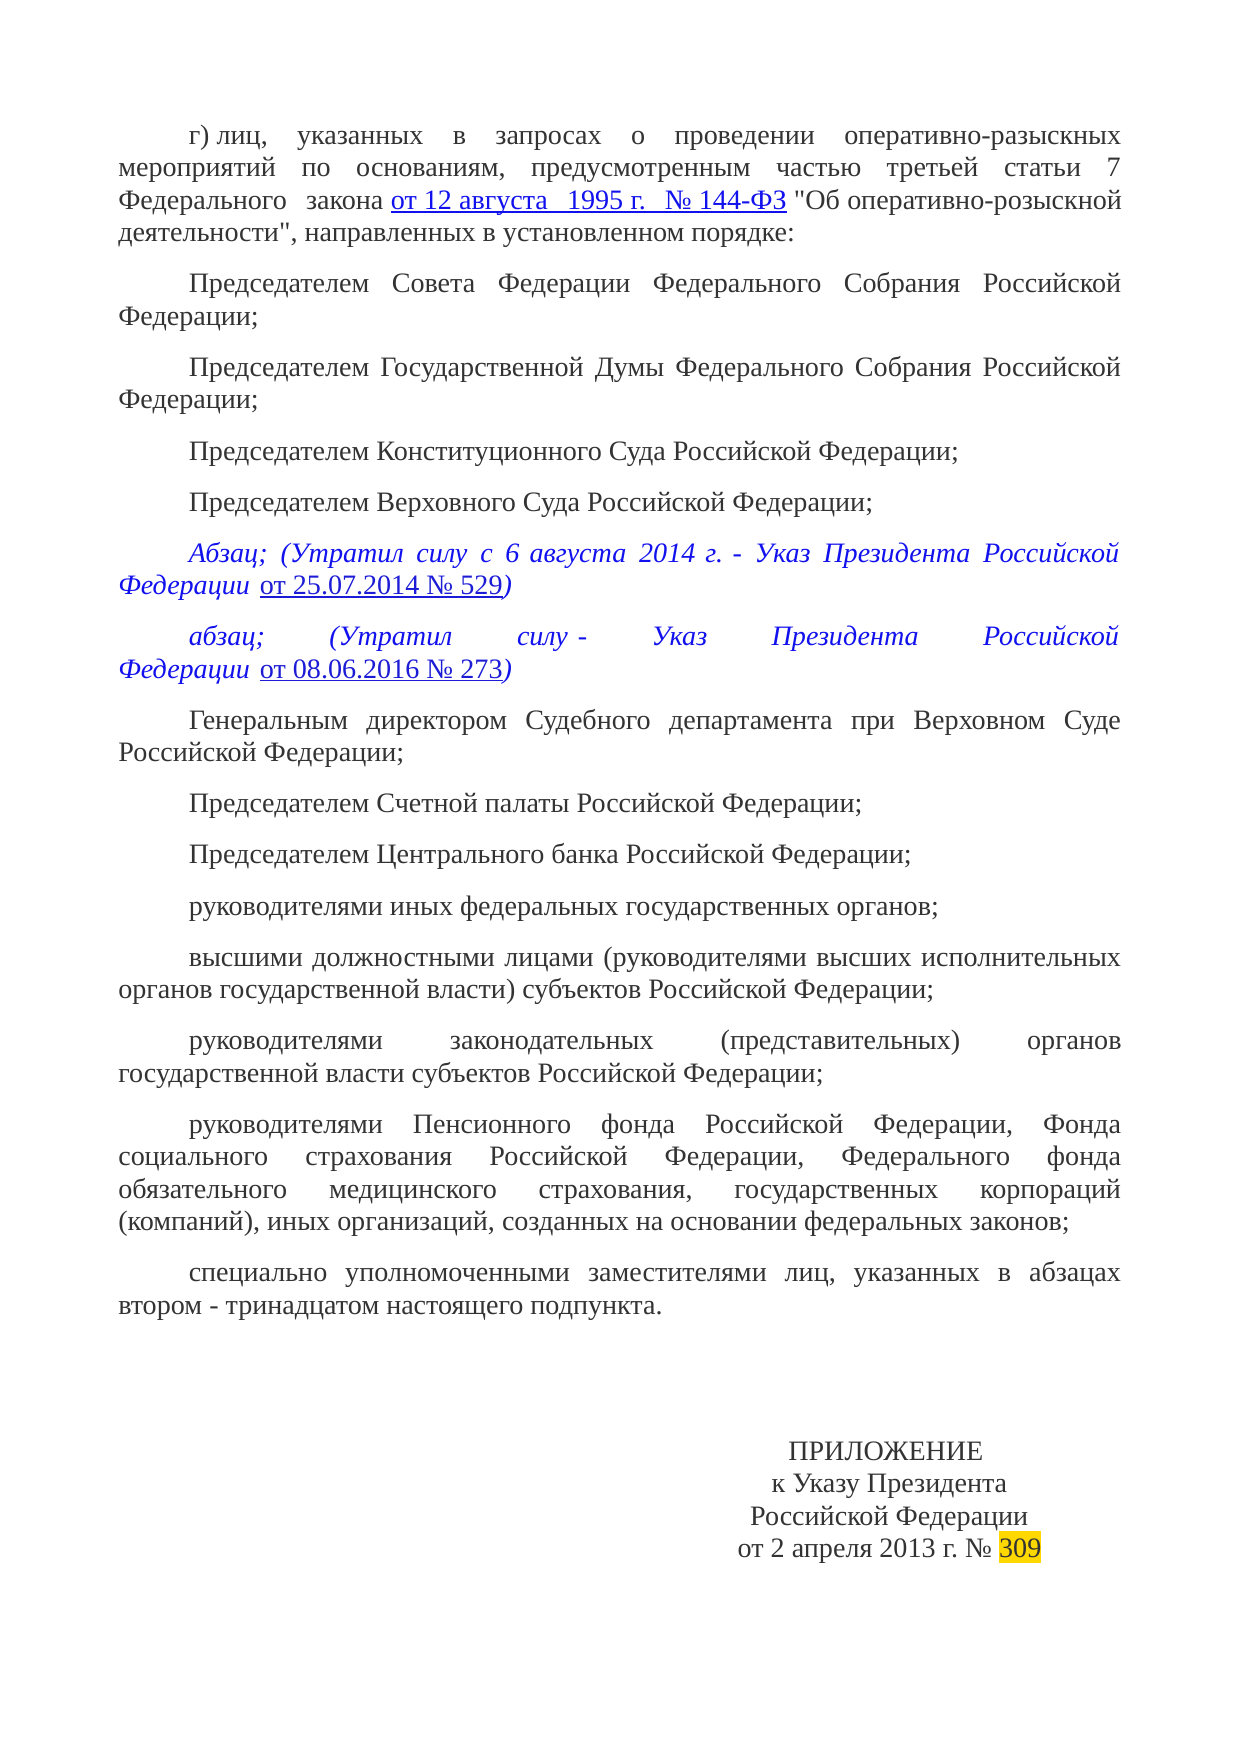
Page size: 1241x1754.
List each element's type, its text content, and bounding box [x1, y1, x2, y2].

text ПРИЛОЖЕНИЕ к Указу Президента Российской Федерации от 2 апреля 2013 г. № 309 [649, 1434, 1122, 1563]
text Председателем Верховного Суда Российской Федерации; [118, 485, 1122, 517]
text руководителями законодательных (представительных) органов государственной власти субъектов Российской Федерации; [118, 1023, 1122, 1088]
text высшими должностными лицами (руководителями высших исполнительных органов государственной власти) субъектов Российской Федерации; [118, 940, 1122, 1005]
text г) лиц, указанных в запросах о проведении оперативно-разыскных мероприятий по основаниям, предусмотренным частью третьей статьи 7 Федерального закона от 12 августа 1995 г. № 144-ФЗ "Об оперативно-розыскной деятельности", направленных в установленном порядке: [118, 118, 1122, 248]
text Председателем Конституционного Суда Российской Федерации; [118, 433, 1122, 466]
text Председателем Счетной палаты Российской Федерации; [118, 786, 1122, 819]
text специально уполномоченными заместителями лиц, указанных в абзацах втором - тринадцатом настоящего подпункта. [118, 1255, 1122, 1320]
text абзац; (Утратил силу - Указ Президента Российской Федерации от 08.06.2016 № 273) [118, 619, 1122, 684]
text Абзац; (Утратил силу с 6 августа 2014 г. - Указ Президента Российской Федерации от 25.07.2014 № 529) [118, 536, 1122, 601]
text Председателем Государственной Думы Федерального Собрания Российской Федерации; [118, 350, 1122, 415]
text Генеральным директором Судебного департамента при Верховном Суде Российской Федерации; [118, 703, 1122, 768]
text руководителями иных федеральных государственных органов; [118, 889, 1122, 921]
text руководителями Пенсионного фонда Российской Федерации, Фонда социального страхования Российской Федерации, Федерального фонда обязательного медицинского страхования, государственных корпораций (компаний), иных организаций, созданных на основании федеральных законов; [118, 1107, 1122, 1237]
text Председателем Совета Федерации Федерального Собрания Российской Федерации; [118, 266, 1122, 331]
text Председателем Центрального банка Российской Федерации; [118, 838, 1122, 870]
